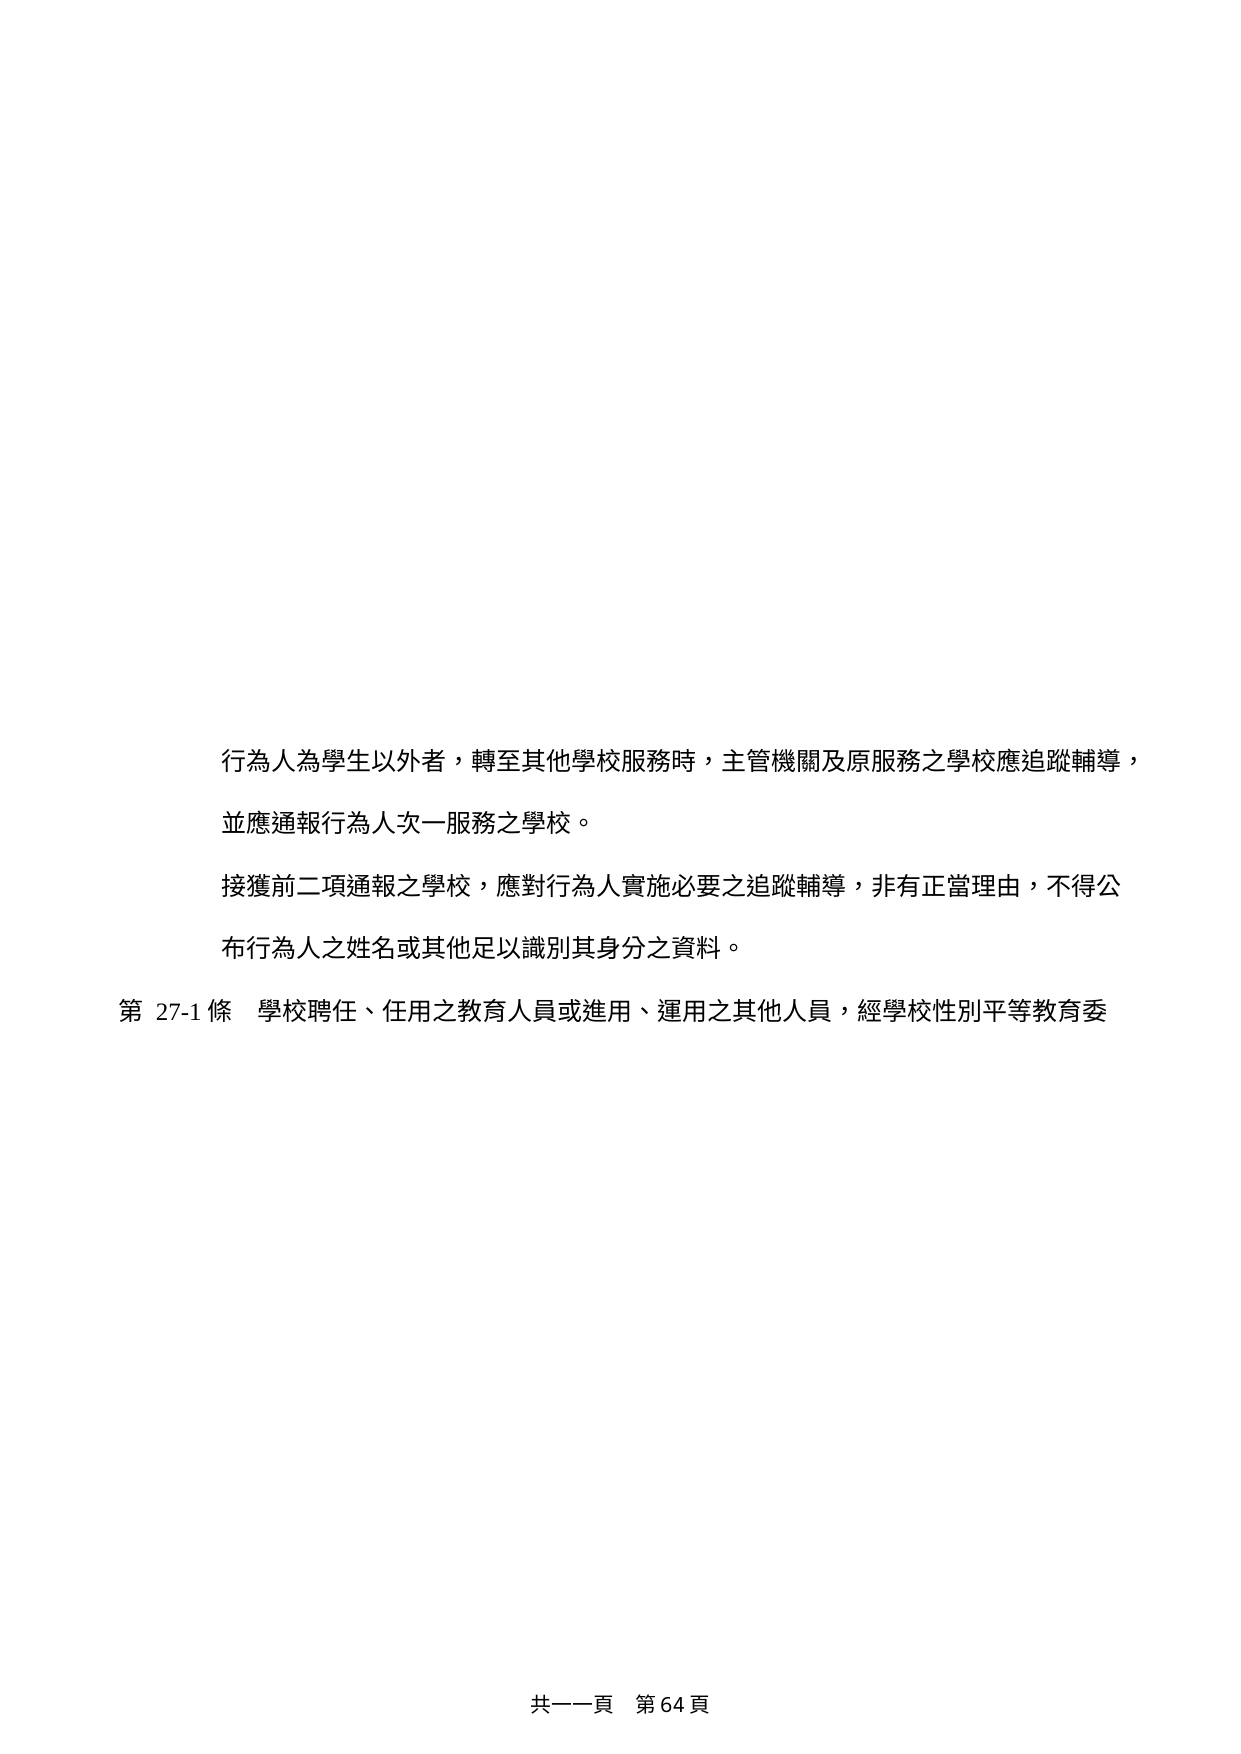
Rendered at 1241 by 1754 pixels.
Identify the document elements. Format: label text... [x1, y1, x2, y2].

text 接獲前二項通報之學校，應對行為人實施必要之追蹤輔導，非有正當理由，不得公布行為人之姓名或其他足以識別其身分之資料。 [221, 842, 1122, 967]
text 行為人為學生以外者，轉至其他學校服務時，主管機關及原服務之學校應追蹤輔導，並應通報行為人次一服務之學校。 [221, 717, 1122, 842]
text 第 27-1 條 學校聘任、任用之教育人員或進用、運用之其他人員，經學校性別平等教育委 [118, 967, 1122, 1030]
